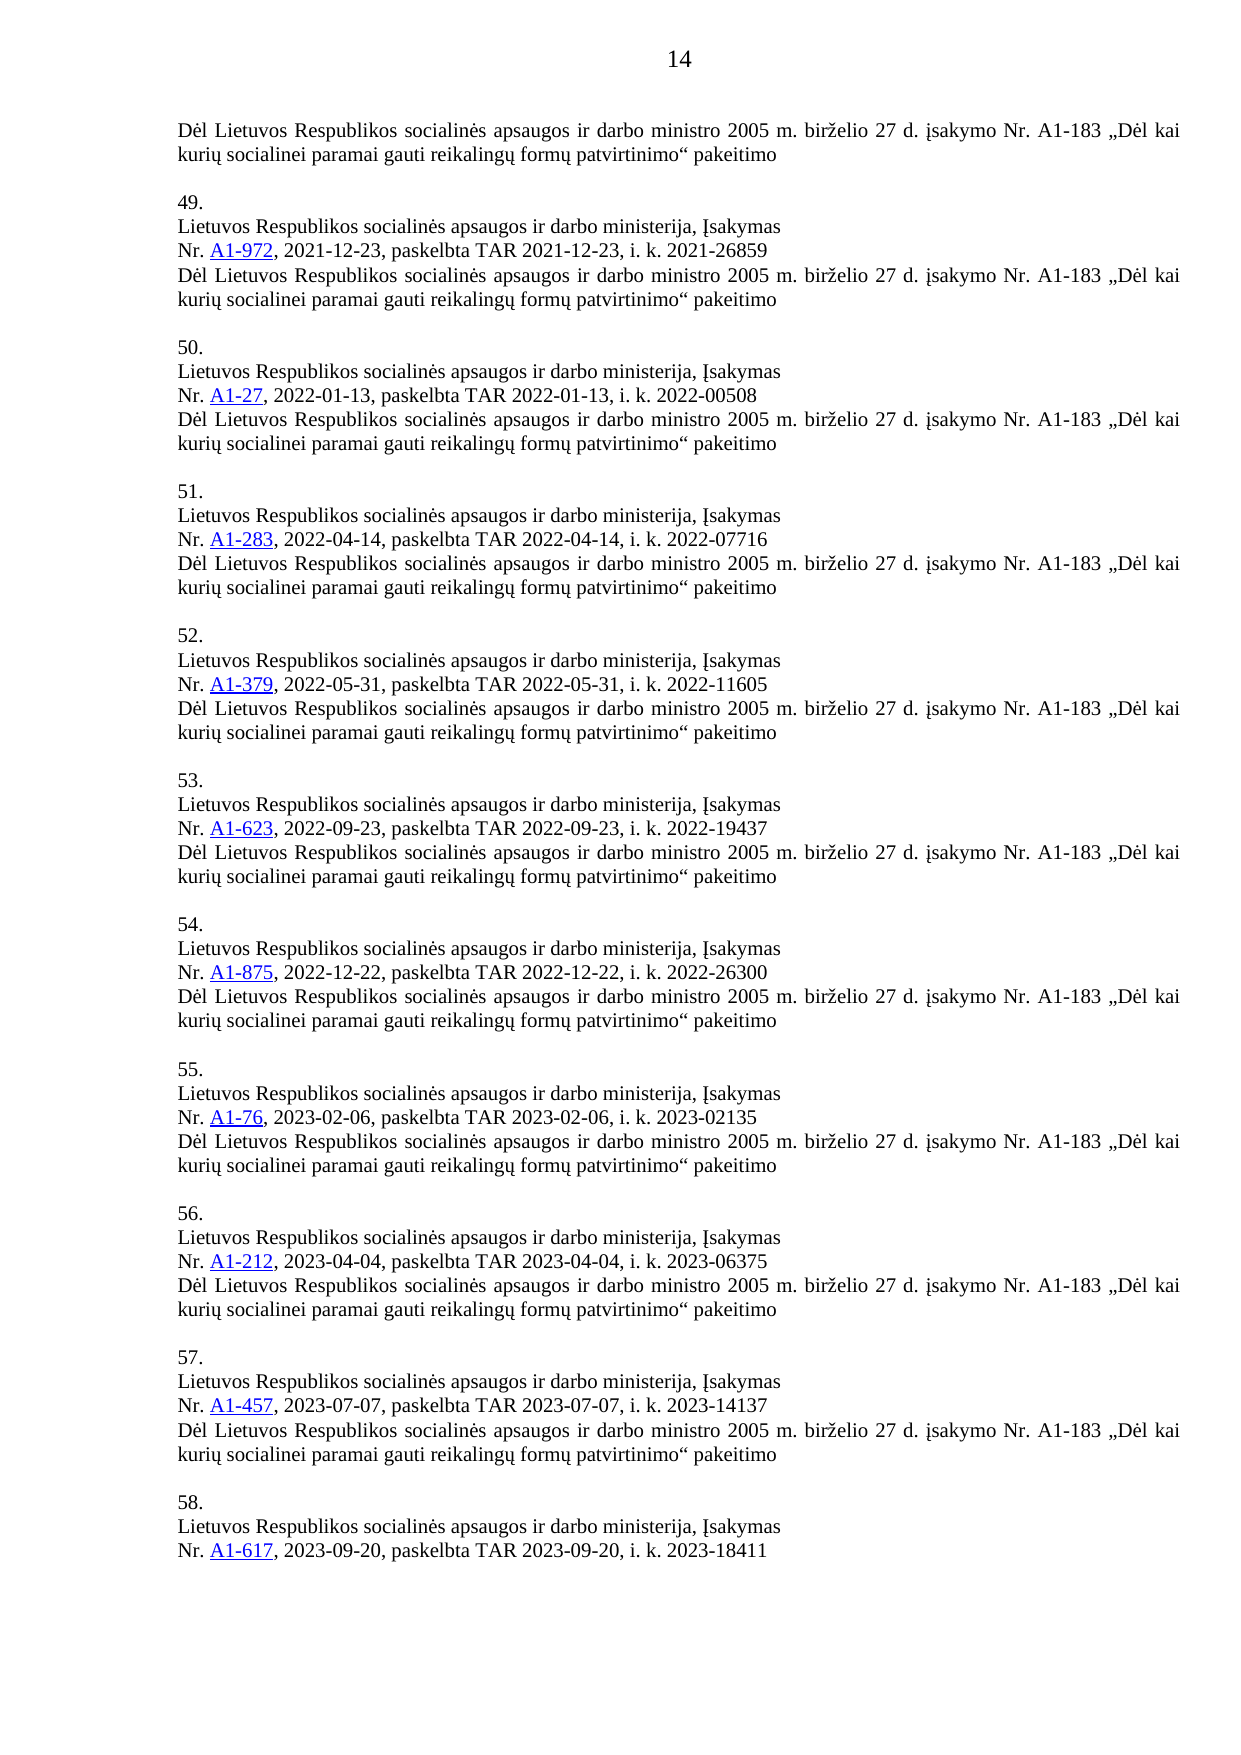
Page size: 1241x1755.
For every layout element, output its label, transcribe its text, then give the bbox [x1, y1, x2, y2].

text Nr. A1-875, 2022-12-22, paskelbta TAR 2022-12-22, i. k. 2022-26300 [177, 960, 1181, 984]
text Nr. A1-379, 2022-05-31, paskelbta TAR 2022-05-31, i. k. 2022-11605 [177, 672, 1181, 696]
text Lietuvos Respublikos socialinės apsaugos ir darbo ministerija, Įsakymas [177, 1081, 1181, 1105]
text 50. [177, 335, 1181, 359]
text Lietuvos Respublikos socialinės apsaugos ir darbo ministerija, Įsakymas [177, 792, 1181, 816]
text 58. [177, 1490, 1181, 1514]
text Nr. A1-283, 2022-04-14, paskelbta TAR 2022-04-14, i. k. 2022-07716 [177, 527, 1181, 551]
text Lietuvos Respublikos socialinės apsaugos ir darbo ministerija, Įsakymas [177, 1225, 1181, 1249]
text 52. [177, 623, 1181, 647]
text Lietuvos Respublikos socialinės apsaugos ir darbo ministerija, Įsakymas [177, 503, 1181, 527]
text Lietuvos Respublikos socialinės apsaugos ir darbo ministerija, Įsakymas [177, 647, 1181, 672]
text Dėl Lietuvos Respublikos socialinės apsaugos ir darbo ministro 2005 m. birželio 27 d. įsakymo Nr. A1-183 „Dėl kai kurių socialinei paramai gauti reikalingų formų patvirtinimo“ pakeitimo [177, 551, 1181, 599]
text Dėl Lietuvos Respublikos socialinės apsaugos ir darbo ministro 2005 m. birželio 27 d. įsakymo Nr. A1-183 „Dėl kai kurių socialinei paramai gauti reikalingų formų patvirtinimo“ pakeitimo [177, 840, 1181, 888]
text Nr. A1-457, 2023-07-07, paskelbta TAR 2023-07-07, i. k. 2023-14137 [177, 1393, 1181, 1417]
text 57. [177, 1345, 1181, 1369]
text Lietuvos Respublikos socialinės apsaugos ir darbo ministerija, Įsakymas [177, 214, 1181, 238]
text Dėl Lietuvos Respublikos socialinės apsaugos ir darbo ministro 2005 m. birželio 27 d. įsakymo Nr. A1-183 „Dėl kai kurių socialinei paramai gauti reikalingų formų patvirtinimo“ pakeitimo [177, 696, 1181, 744]
text 49. [177, 190, 1181, 214]
text Lietuvos Respublikos socialinės apsaugos ir darbo ministerija, Įsakymas [177, 1514, 1181, 1538]
text Lietuvos Respublikos socialinės apsaugos ir darbo ministerija, Įsakymas [177, 359, 1181, 383]
text Nr. A1-212, 2023-04-04, paskelbta TAR 2023-04-04, i. k. 2023-06375 [177, 1249, 1181, 1273]
text 54. [177, 912, 1181, 936]
text Dėl Lietuvos Respublikos socialinės apsaugos ir darbo ministro 2005 m. birželio 27 d. įsakymo Nr. A1-183 „Dėl kai kurių socialinei paramai gauti reikalingų formų patvirtinimo“ pakeitimo [177, 118, 1181, 166]
text Nr. A1-623, 2022-09-23, paskelbta TAR 2022-09-23, i. k. 2022-19437 [177, 816, 1181, 840]
text Dėl Lietuvos Respublikos socialinės apsaugos ir darbo ministro 2005 m. birželio 27 d. įsakymo Nr. A1-183 „Dėl kai kurių socialinei paramai gauti reikalingų formų patvirtinimo“ pakeitimo [177, 1417, 1181, 1466]
text 56. [177, 1201, 1181, 1225]
text Nr. A1-27, 2022-01-13, paskelbta TAR 2022-01-13, i. k. 2022-00508 [177, 383, 1181, 407]
text Dėl Lietuvos Respublikos socialinės apsaugos ir darbo ministro 2005 m. birželio 27 d. įsakymo Nr. A1-183 „Dėl kai kurių socialinei paramai gauti reikalingų formų patvirtinimo“ pakeitimo [177, 407, 1181, 455]
text Dėl Lietuvos Respublikos socialinės apsaugos ir darbo ministro 2005 m. birželio 27 d. įsakymo Nr. A1-183 „Dėl kai kurių socialinei paramai gauti reikalingų formų patvirtinimo“ pakeitimo [177, 262, 1181, 311]
text Lietuvos Respublikos socialinės apsaugos ir darbo ministerija, Įsakymas [177, 1369, 1181, 1393]
text Dėl Lietuvos Respublikos socialinės apsaugos ir darbo ministro 2005 m. birželio 27 d. įsakymo Nr. A1-183 „Dėl kai kurių socialinei paramai gauti reikalingų formų patvirtinimo“ pakeitimo [177, 1129, 1181, 1177]
text 55. [177, 1057, 1181, 1081]
text 51. [177, 479, 1181, 503]
text Nr. A1-972, 2021-12-23, paskelbta TAR 2021-12-23, i. k. 2021-26859 [177, 238, 1181, 262]
text Dėl Lietuvos Respublikos socialinės apsaugos ir darbo ministro 2005 m. birželio 27 d. įsakymo Nr. A1-183 „Dėl kai kurių socialinei paramai gauti reikalingų formų patvirtinimo“ pakeitimo [177, 984, 1181, 1032]
text Dėl Lietuvos Respublikos socialinės apsaugos ir darbo ministro 2005 m. birželio 27 d. įsakymo Nr. A1-183 „Dėl kai kurių socialinei paramai gauti reikalingų formų patvirtinimo“ pakeitimo [177, 1273, 1181, 1321]
text Nr. A1-76, 2023-02-06, paskelbta TAR 2023-02-06, i. k. 2023-02135 [177, 1105, 1181, 1129]
text 53. [177, 768, 1181, 792]
text Nr. A1-617, 2023-09-20, paskelbta TAR 2023-09-20, i. k. 2023-18411 [177, 1538, 1181, 1562]
text Lietuvos Respublikos socialinės apsaugos ir darbo ministerija, Įsakymas [177, 936, 1181, 960]
